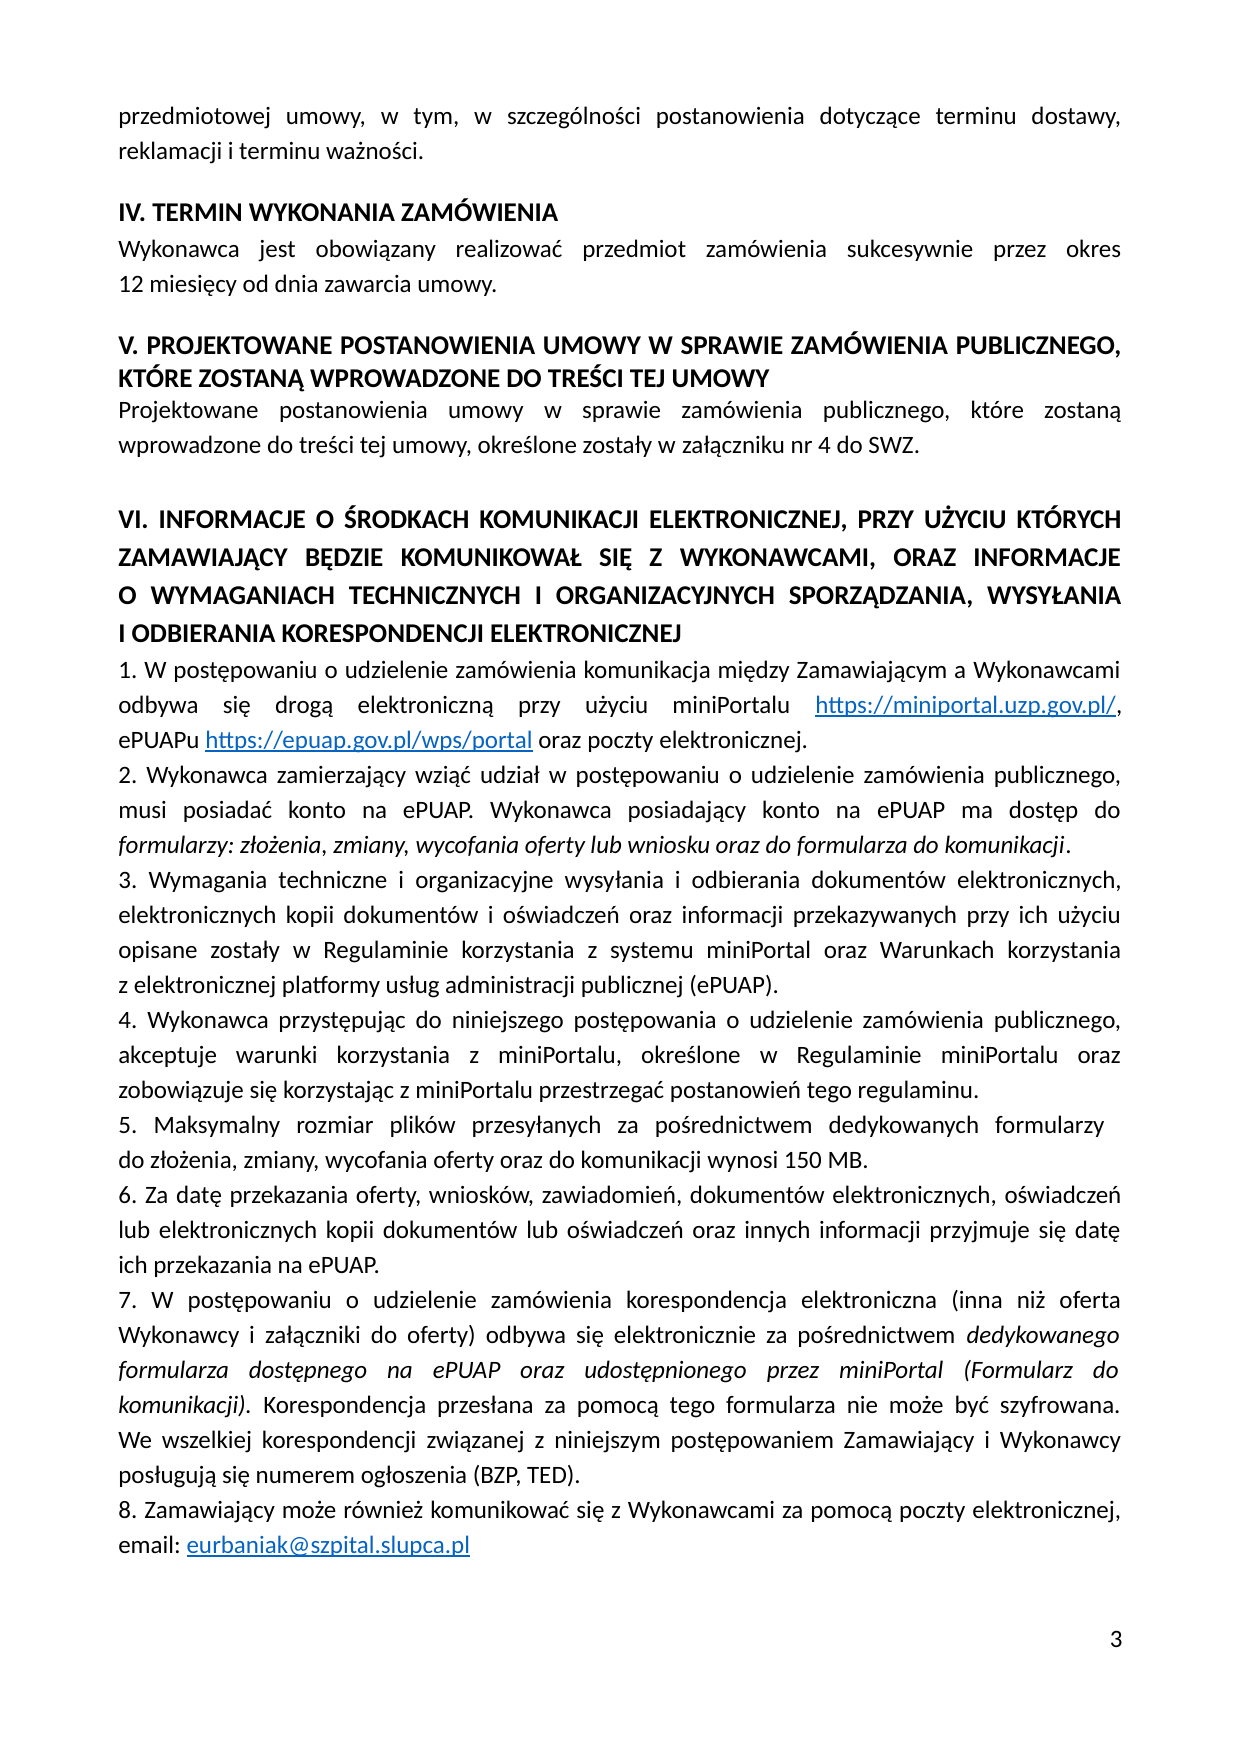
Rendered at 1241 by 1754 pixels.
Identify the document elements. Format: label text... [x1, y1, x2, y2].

text 6. Za datę przekazania oferty, wniosków, zawiadomień, dokumentów elektronicznych, oświadczeń lub elektronicznych kopii dokumentów lub oświadczeń oraz innych informacji przyjmuje się datę ich przekazania na ePUAP. [118, 1179, 1122, 1279]
text 2. Wykonawca zamierzający wziąć udział w postępowaniu o udzielenie zamówienia publicznego, musi posiadać konto na ePUAP. Wykonawca posiadający konto na ePUAP ma dostęp do formularzy: złożenia, zmiany, wycofania oferty lub wniosku oraz do formularza do komunikacji. [118, 759, 1122, 859]
subtitle IV. TERMIN WYKONANIA ZAMÓWIENIA [118, 195, 1122, 228]
text 7. W postępowaniu o udzielenie zamówienia korespondencja elektroniczna (inna niż oferta Wykonawcy i załączniki do oferty) odbywa się elektronicznie za pośrednictwem dedykowanego formularza dostępnego na ePUAP oraz udostępnionego przez miniPortal (Formularz do komunikacji). Korespondencja przesłana za pomocą tego formularza nie może być szyfrowana. We wszelkiej korespondencji związanej z niniejszym postępowaniem Zamawiający i Wykonawcy posługują się numerem ogłoszenia (BZP, TED). [118, 1284, 1122, 1489]
text 1. W postępowaniu o udzielenie zamówienia komunikacja między Zamawiającym a Wykonawcami odbywa się drogą elektroniczną przy użyciu miniPortalu https://miniportal.uzp.gov.pl/, ePUAPu https://epuap.gov.pl/wps/portal oraz poczty elektronicznej. [118, 654, 1122, 754]
text 4. Wykonawca przystępując do niniejszego postępowania o udzielenie zamówienia publicznego, akceptuje warunki korzystania z miniPortalu, określone w Regulaminie miniPortalu oraz zobowiązuje się korzystając z miniPortalu przestrzegać postanowień tego regulaminu. [118, 1004, 1122, 1104]
text 8. Zamawiający może również komunikować się z Wykonawcami za pomocą poczty elektronicznej, email: eurbaniak@szpital.slupca.pl [118, 1494, 1122, 1559]
text Wykonawca jest obowiązany realizować przedmiot zamówienia sukcesywnie przez okres 12 miesięcy od dnia zawarcia umowy. [118, 233, 1122, 299]
text przedmiotowej umowy, w tym, w szczególności postanowienia dotyczące terminu dostawy, reklamacji i terminu ważności. [118, 100, 1122, 166]
text 5. Maksymalny rozmiar plików przesyłanych za pośrednictwem dedykowanych formularzy do złożenia, zmiany, wycofania oferty oraz do komunikacji wynosi 150 MB. [118, 1109, 1122, 1174]
text VI. INFORMACJE O ŚRODKACH KOMUNIKACJI ELEKTRONICZNEJ, PRZY UŻYCIU KTÓRYCH ZAMAWIAJĄCY BĘDZIE KOMUNIKOWAŁ SIĘ Z WYKONAWCAMI, ORAZ INFORMACJE O WYMAGANIACH TECHNICZNYCH I ORGANIZACYJNYCH SPORZĄDZANIA, WYSYŁANIA I ODBIERANIA KORESPONDENCJI ELEKTRONICZNEJ [118, 502, 1122, 649]
subtitle V. PROJEKTOWANE POSTANOWIENIA UMOWY W SPRAWIE ZAMÓWIENIA PUBLICZNEGO, KTÓRE ZOSTANĄ WPROWADZONE DO TREŚCI TEJ UMOWY [118, 328, 1122, 394]
text 3. Wymagania techniczne i organizacyjne wysyłania i odbierania dokumentów elektronicznych, elektronicznych kopii dokumentów i oświadczeń oraz informacji przekazywanych przy ich użyciu opisane zostały w Regulaminie korzystania z systemu miniPortal oraz Warunkach korzystania z elektronicznej platformy usług administracji publicznej (ePUAP). [118, 864, 1122, 999]
text Projektowane postanowienia umowy w sprawie zamówienia publicznego, które zostaną wprowadzone do treści tej umowy, określone zostały w załączniku nr 4 do SWZ. [118, 394, 1122, 460]
